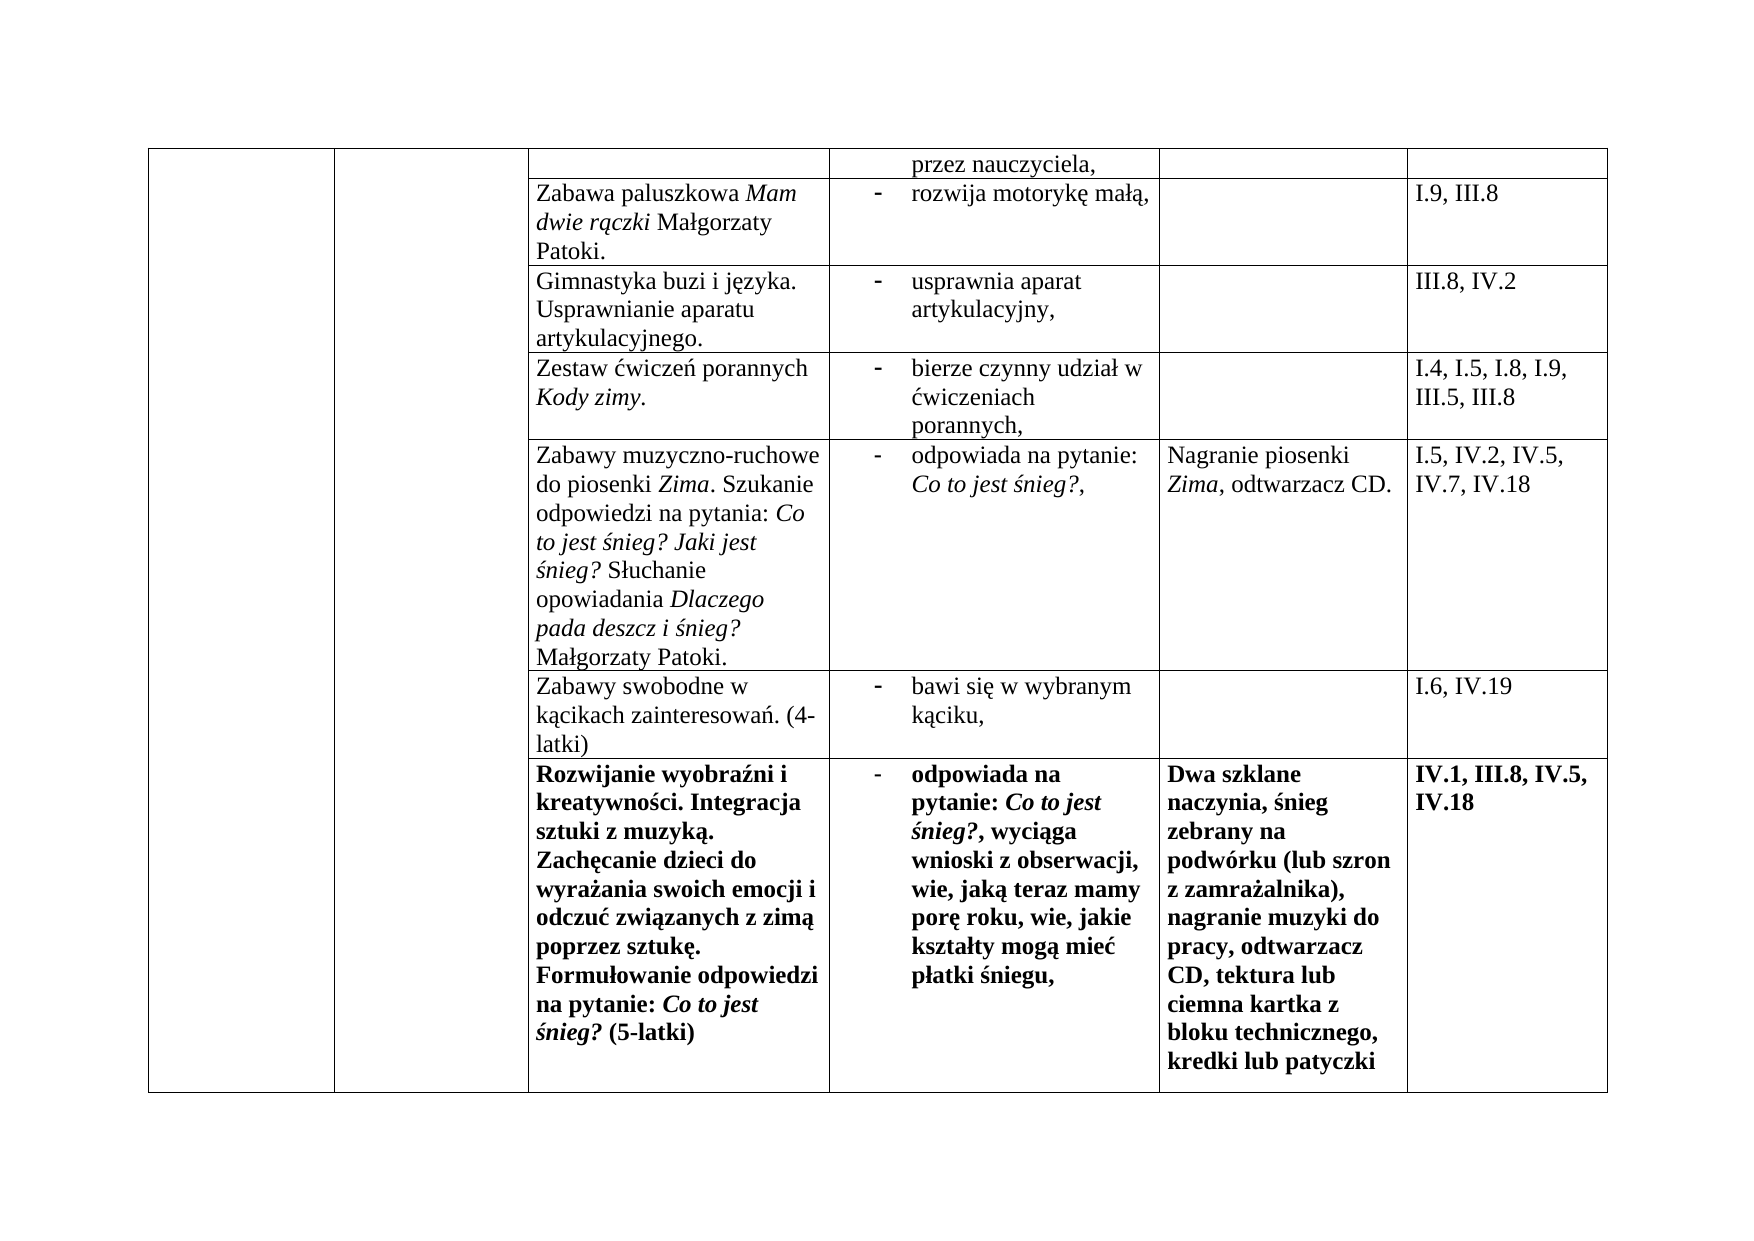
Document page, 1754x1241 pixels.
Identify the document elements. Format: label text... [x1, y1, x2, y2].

table_cell [1160, 353, 1407, 439]
table_cell Dwa szklane naczynia, śnieg zebrany na podwórku (lub szron z zamrażalnika), nagranie muzyki do pracy, odtwarzacz CD, tektura lub ciemna kartka z bloku technicznego, kredki lub patyczki [1160, 759, 1407, 1092]
table_cell I.6, IV.19 [1408, 671, 1607, 758]
table_cell Zabawy muzyczno-ruchowe do piosenki Zima. Szukanie odpowiedzi na pytania: Co to jest śnieg? Jaki jest śnieg? Słuchanie opowiadania Dlaczego pada deszcz i śnieg? Małgorzaty Patoki. [529, 440, 829, 670]
table_cell Zabawy swobodne w kącikach zainteresowań. (4-latki) [529, 671, 829, 758]
table_cell usprawnia aparat artykulacyjny, [830, 266, 1159, 352]
table_cell [1160, 179, 1407, 265]
table_cell I.9, III.8 [1408, 179, 1607, 265]
table_cell [1408, 149, 1607, 177]
table_cell Rozwijanie wyobraźni i kreatywności. Integracja sztuki z muzyką. Zachęcanie dzieci do wyrażania swoich emocji i odczuć związanych z zimą poprzez sztukę. Formułowanie odpowiedzi na pytanie: Co to jest śnieg? (5-latki) [529, 759, 829, 1092]
table_cell I.4, I.5, I.8, I.9, III.5, III.8 [1408, 353, 1607, 439]
table_cell bierze czynny udział w ćwiczeniach porannych, [830, 353, 1159, 439]
table_cell odpowiada na pytanie: Co to jest śnieg?, wyciąga wnioski z obserwacji, wie, jaką teraz mamy porę roku, wie, jakie kształty mogą mieć płatki śniegu, [830, 759, 1159, 1092]
table_cell I.5, IV.2, IV.5, IV.7, IV.18 [1408, 440, 1607, 670]
table_cell [1160, 671, 1407, 758]
table_cell [1160, 149, 1407, 177]
table_cell bawi się w wybranym kąciku, [830, 671, 1159, 758]
table_cell Nagranie piosenki Zima, odtwarzacz CD. [1160, 440, 1407, 670]
table_cell Gimnastyka buzi i języka. Usprawnianie aparatu artykulacyjnego. [529, 266, 829, 352]
table_cell [1160, 266, 1407, 352]
table_cell Zabawa paluszkowa Mam dwie rączki Małgorzaty Patoki. [529, 179, 829, 265]
table_cell odpowiada na pytanie: Co to jest śnieg?, [830, 440, 1159, 670]
table_cell [529, 149, 829, 177]
table_cell III.8, IV.2 [1408, 266, 1607, 352]
table_cell Zestaw ćwiczeń porannych Kody zimy. [529, 353, 829, 439]
table_cell IV.1, III.8, IV.5, IV.18 [1408, 759, 1607, 1092]
table_cell rozwija motorykę małą, [830, 179, 1159, 265]
table_cell przez nauczyciela, [830, 149, 1159, 177]
